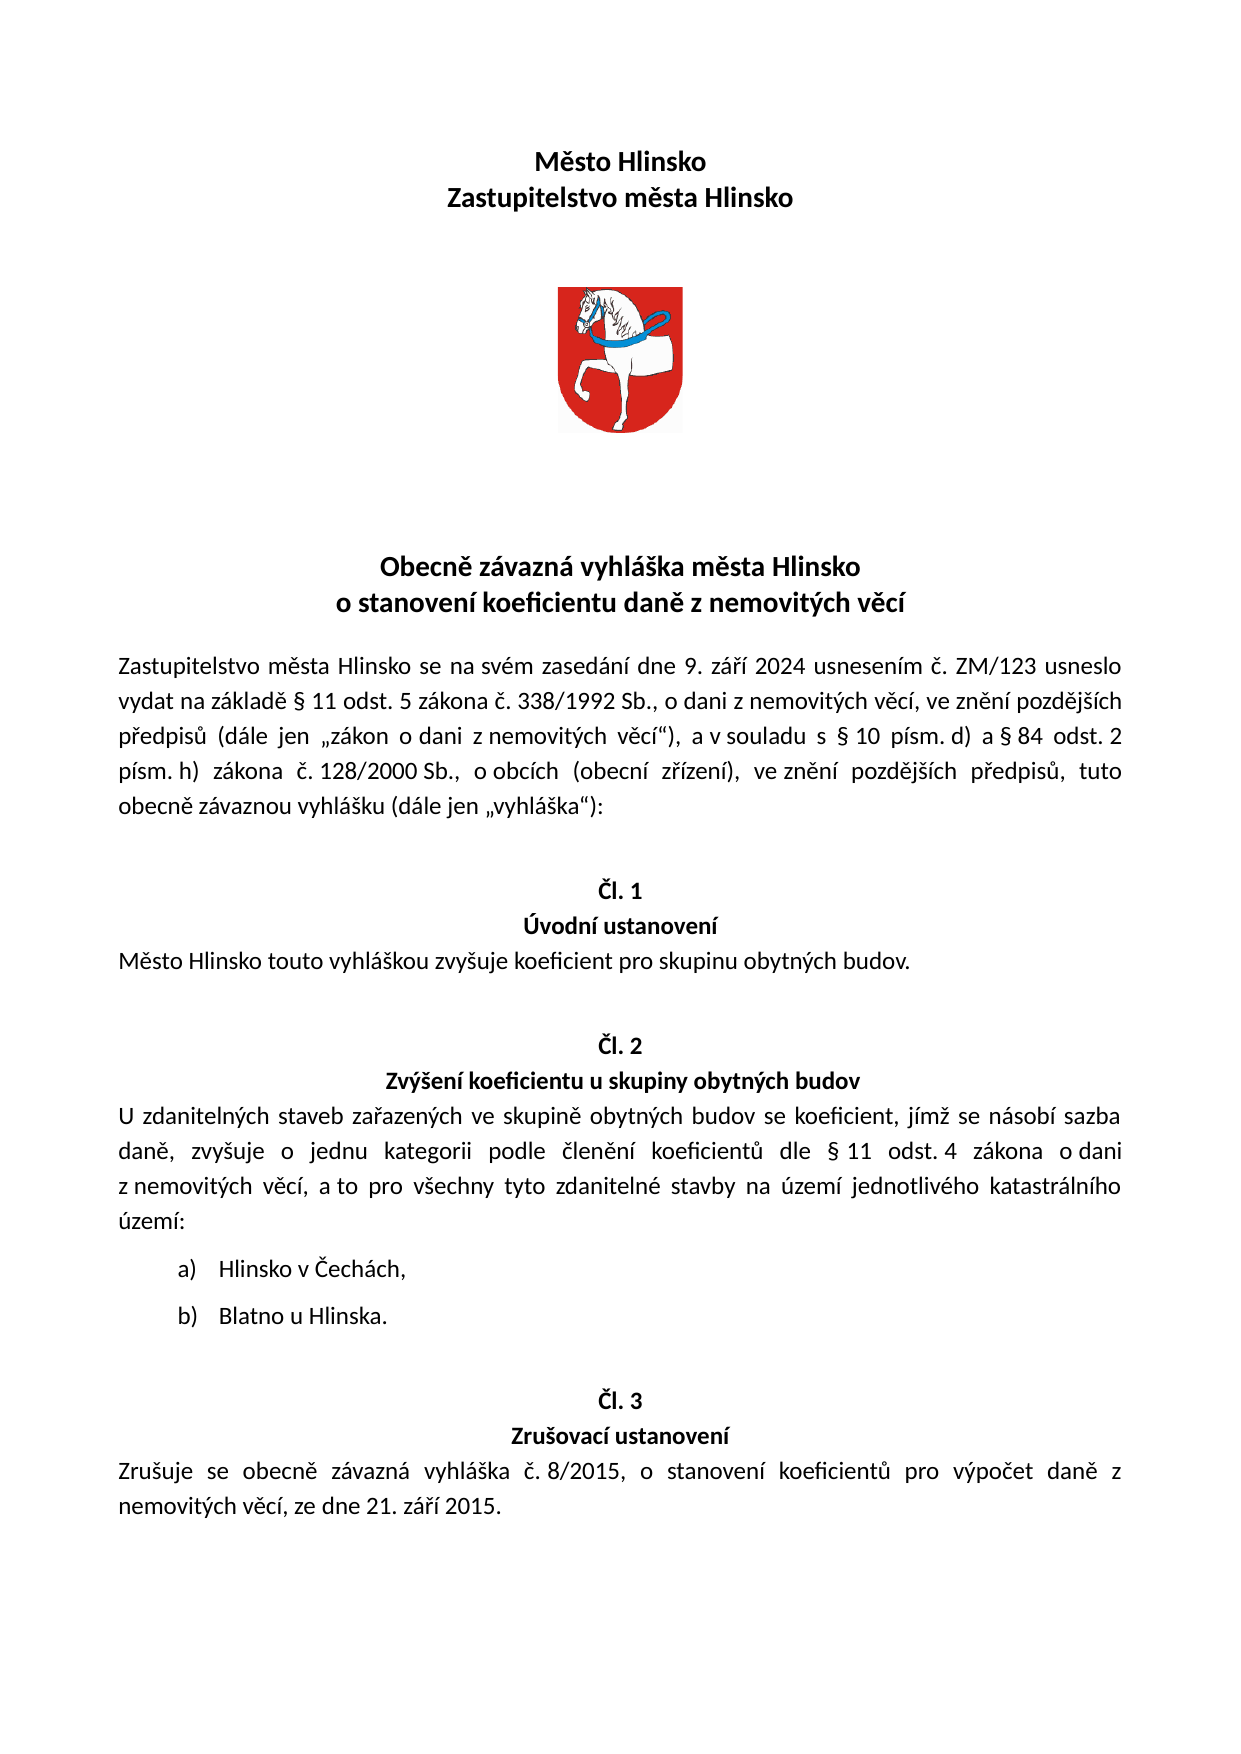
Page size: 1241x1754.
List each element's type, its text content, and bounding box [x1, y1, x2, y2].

list Blatno u Hlinska. [177, 1301, 1122, 1331]
list Hlinsko v Čechách, [177, 1253, 1122, 1283]
text Zastupitelstvo města Hlinsko se na svém zasedání dne 9. září 2024 usnesením č. ZM/123 usneslo vydat na základě § 11 odst. 5 zákona č. 338/1992 Sb., o dani z nemovitých věcí, ve znění pozdějších předpisů (dále jen „zákon o dani z nemovitých věcí“), a v souladu s § 10 písm. d) a § 84 odst. 2 písm. h) zákona č. 128/2000 Sb., o obcích (obecní zřízení), ve znění pozdějších předpisů, tuto obecně závaznou vyhlášku (dále jen „vyhláška“): [118, 651, 1122, 821]
text Město Hlinsko Zastupitelstvo města Hlinsko [118, 143, 1122, 214]
text Zrušuje se obecně závazná vyhláška č. 8/2015, o stanovení koeficientů pro výpočet daně z nemovitých věcí, ze dne 21. září 2015. [118, 1456, 1122, 1521]
subtitle Čl. 1 Úvodní ustanovení [118, 876, 1122, 941]
text Město Hlinsko touto vyhláškou zvyšuje koeficient pro skupinu obytných budov. [118, 946, 1122, 976]
subtitle Obecně závazná vyhláška města Hlinsko o stanovení koeficientu daně z nemovitých věcí [118, 548, 1122, 619]
subtitle Čl. 2 Zvýšení koeficientu u skupiny obytných budov [118, 1031, 1122, 1096]
subtitle Čl. 3 Zrušovací ustanovení [118, 1386, 1122, 1451]
text U zdanitelných staveb zařazených ve skupině obytných budov se koeficient, jímž se násobí sazba daně, zvyšuje o jednu kategorii podle členění koeficientů dle § 11 odst. 4 zákona o dani z nemovitých věcí, a to pro všechny tyto zdanitelné stavby na území jednotlivého katastrálního území: [118, 1101, 1122, 1236]
